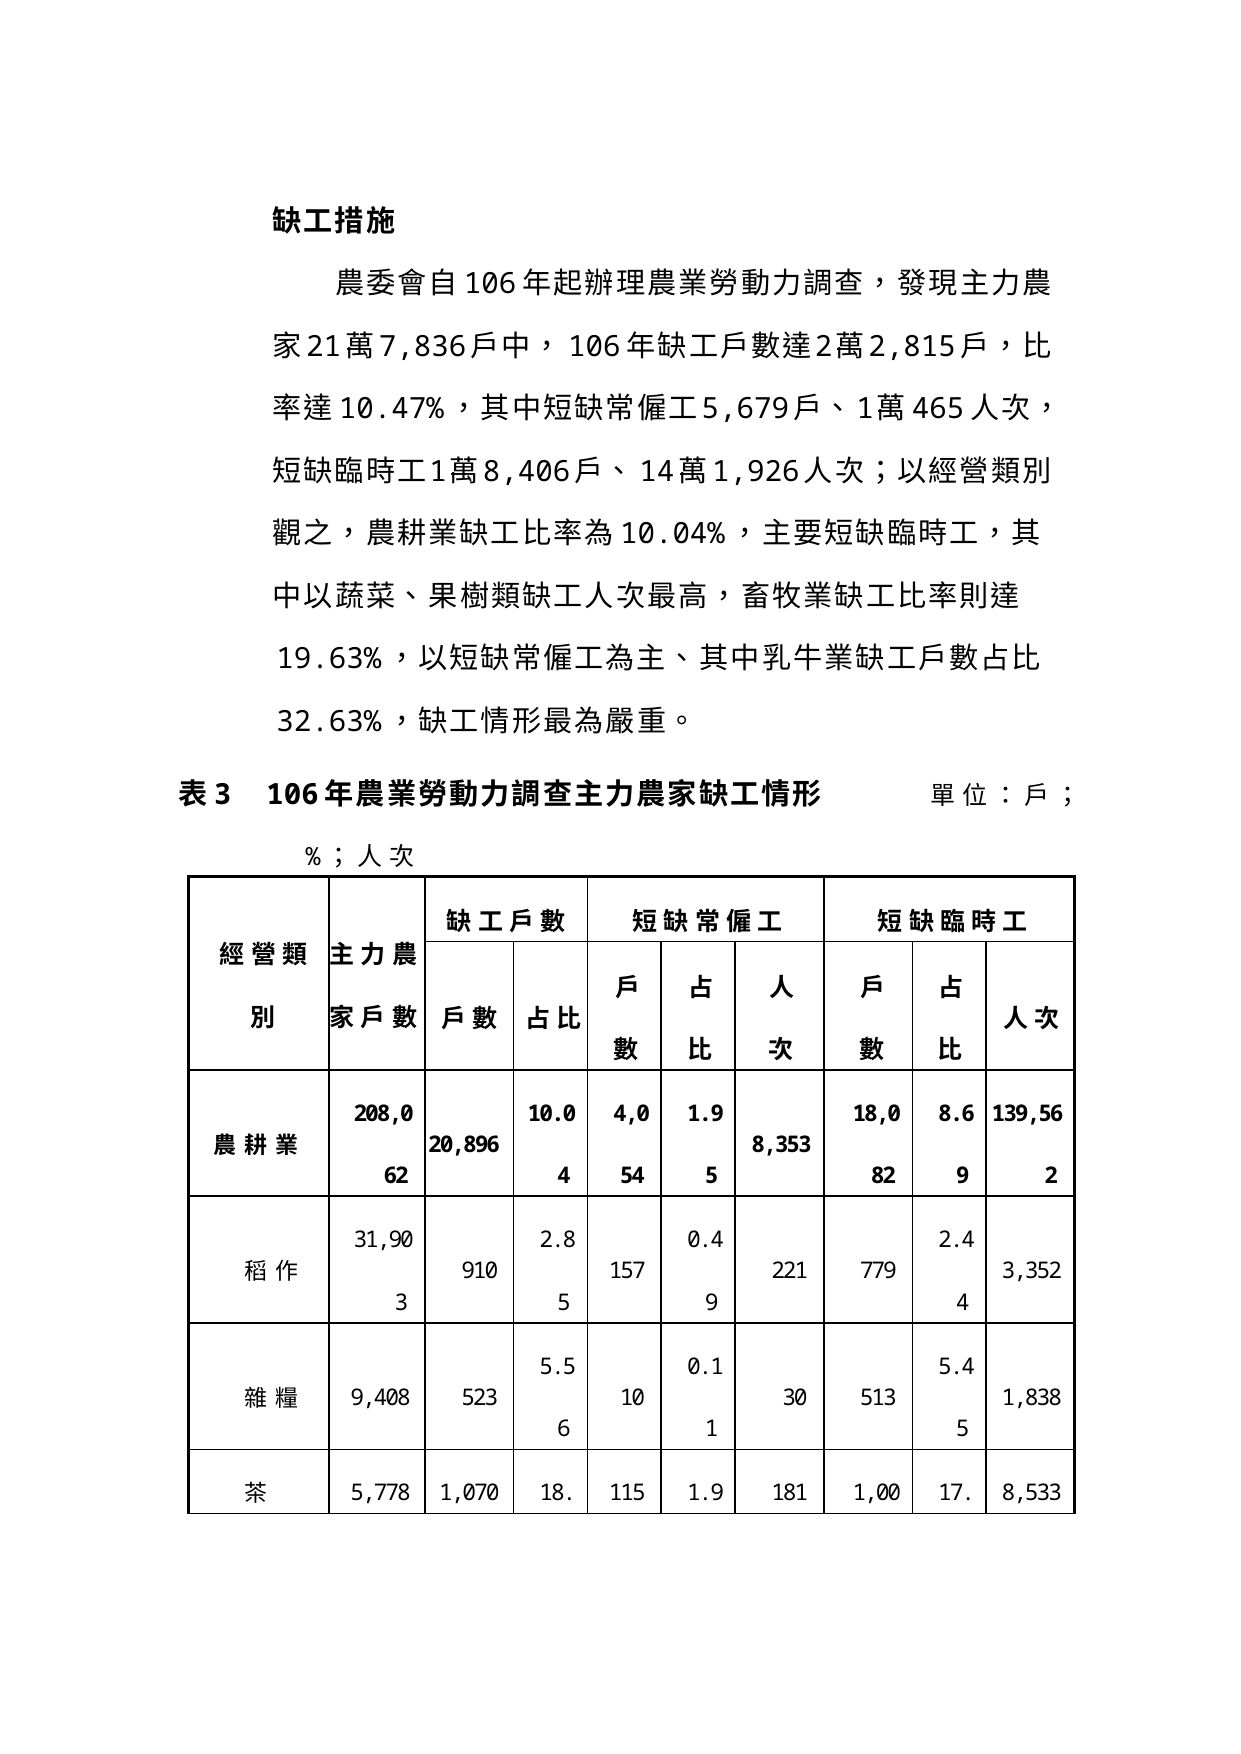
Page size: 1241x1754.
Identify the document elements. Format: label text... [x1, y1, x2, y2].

table_cell 1,838 [987, 1324, 1073, 1448]
table_cell 戶數 [588, 942, 660, 1069]
table_cell 1.9 [662, 1450, 734, 1513]
table_cell 221 [736, 1197, 823, 1322]
table_cell 5.56 [514, 1324, 587, 1448]
table_cell 8,353 [736, 1071, 823, 1195]
table_cell 8.69 [913, 1071, 985, 1195]
table_cell 人次 [987, 942, 1073, 1069]
table_cell 779 [825, 1197, 912, 1322]
table_cell 戶數 [426, 942, 513, 1069]
table_cell 戶數 [825, 942, 912, 1069]
table_cell 雜糧 [190, 1324, 328, 1448]
table_cell 1,00 [825, 1450, 912, 1513]
table_cell 0.11 [662, 1324, 734, 1448]
table_cell 20,896 [426, 1071, 513, 1195]
table_cell 稻作 [190, 1197, 328, 1322]
text 農委會自106年起辦理農業勞動力調查，發現主力農家21萬7,836戶中，106年缺工戶數達2萬2,815戶，比率達10.47%，其中短缺常僱工5,679戶、1萬465人次，短缺臨時工1萬8,406戶、14萬1,926人次；以經營類別觀之，農耕業缺工比率為10.04%，主要短缺臨時工，其中以蔬菜、果樹類缺工人次最高，畜牧業缺工比率則達19.63%，以短缺常僱工為主、其中乳牛業缺工戶數占比32.63%，缺工情形最為嚴重。 [266, 240, 1063, 740]
table_cell 31,903 [330, 1197, 424, 1322]
table_cell 茶 [190, 1450, 328, 1513]
table_cell 9,408 [330, 1324, 424, 1448]
table_cell 10.04 [514, 1071, 587, 1195]
table_cell 5.45 [913, 1324, 985, 1448]
table_cell 1.95 [662, 1071, 734, 1195]
table_header 經營類別 [190, 878, 328, 1069]
table_cell 181 [736, 1450, 823, 1513]
table_cell 30 [736, 1324, 823, 1448]
table_cell 910 [426, 1197, 513, 1322]
table_cell 513 [825, 1324, 912, 1448]
table_cell 農耕業 [190, 1071, 328, 1195]
text (二)106年主力農家缺工戶數逾1成，農牧戶主要缺臨時工，畜牧業則主缺常僱工，農委會近年持續推動多項改善農業缺工措施 [236, 177, 1063, 240]
table_cell 3,352 [987, 1197, 1073, 1322]
table_cell 0.49 [662, 1197, 734, 1322]
text 表3 106年農業勞動力調查主力農家缺工情形 單位：戶；%；人次 [177, 750, 1063, 875]
table_cell 17. [913, 1450, 985, 1513]
table_cell 523 [426, 1324, 513, 1448]
table_cell 人次 [736, 942, 823, 1069]
table_cell 占比 [514, 942, 587, 1069]
table_header 短缺常僱工 [588, 878, 823, 941]
table_cell 157 [588, 1197, 660, 1322]
table_cell 8,533 [987, 1450, 1073, 1513]
table_header 缺工戶數 [426, 878, 587, 941]
table_header 主力農 家戶數 [330, 878, 424, 1069]
table_header 短缺臨時工 [825, 878, 1073, 941]
table_cell 18,082 [825, 1071, 912, 1195]
table_cell 占比 [662, 942, 734, 1069]
table_cell 208,062 [330, 1071, 424, 1195]
table_cell 4,054 [588, 1071, 660, 1195]
table_cell 115 [588, 1450, 660, 1513]
table_cell 5,778 [330, 1450, 424, 1513]
table_cell 2.85 [514, 1197, 587, 1322]
table_cell 占比 [913, 942, 985, 1069]
table_cell 2.44 [913, 1197, 985, 1322]
table_cell 139,562 [987, 1071, 1073, 1195]
table_cell 10 [588, 1324, 660, 1448]
table_cell 18. [514, 1450, 587, 1513]
table_cell 1,070 [426, 1450, 513, 1513]
